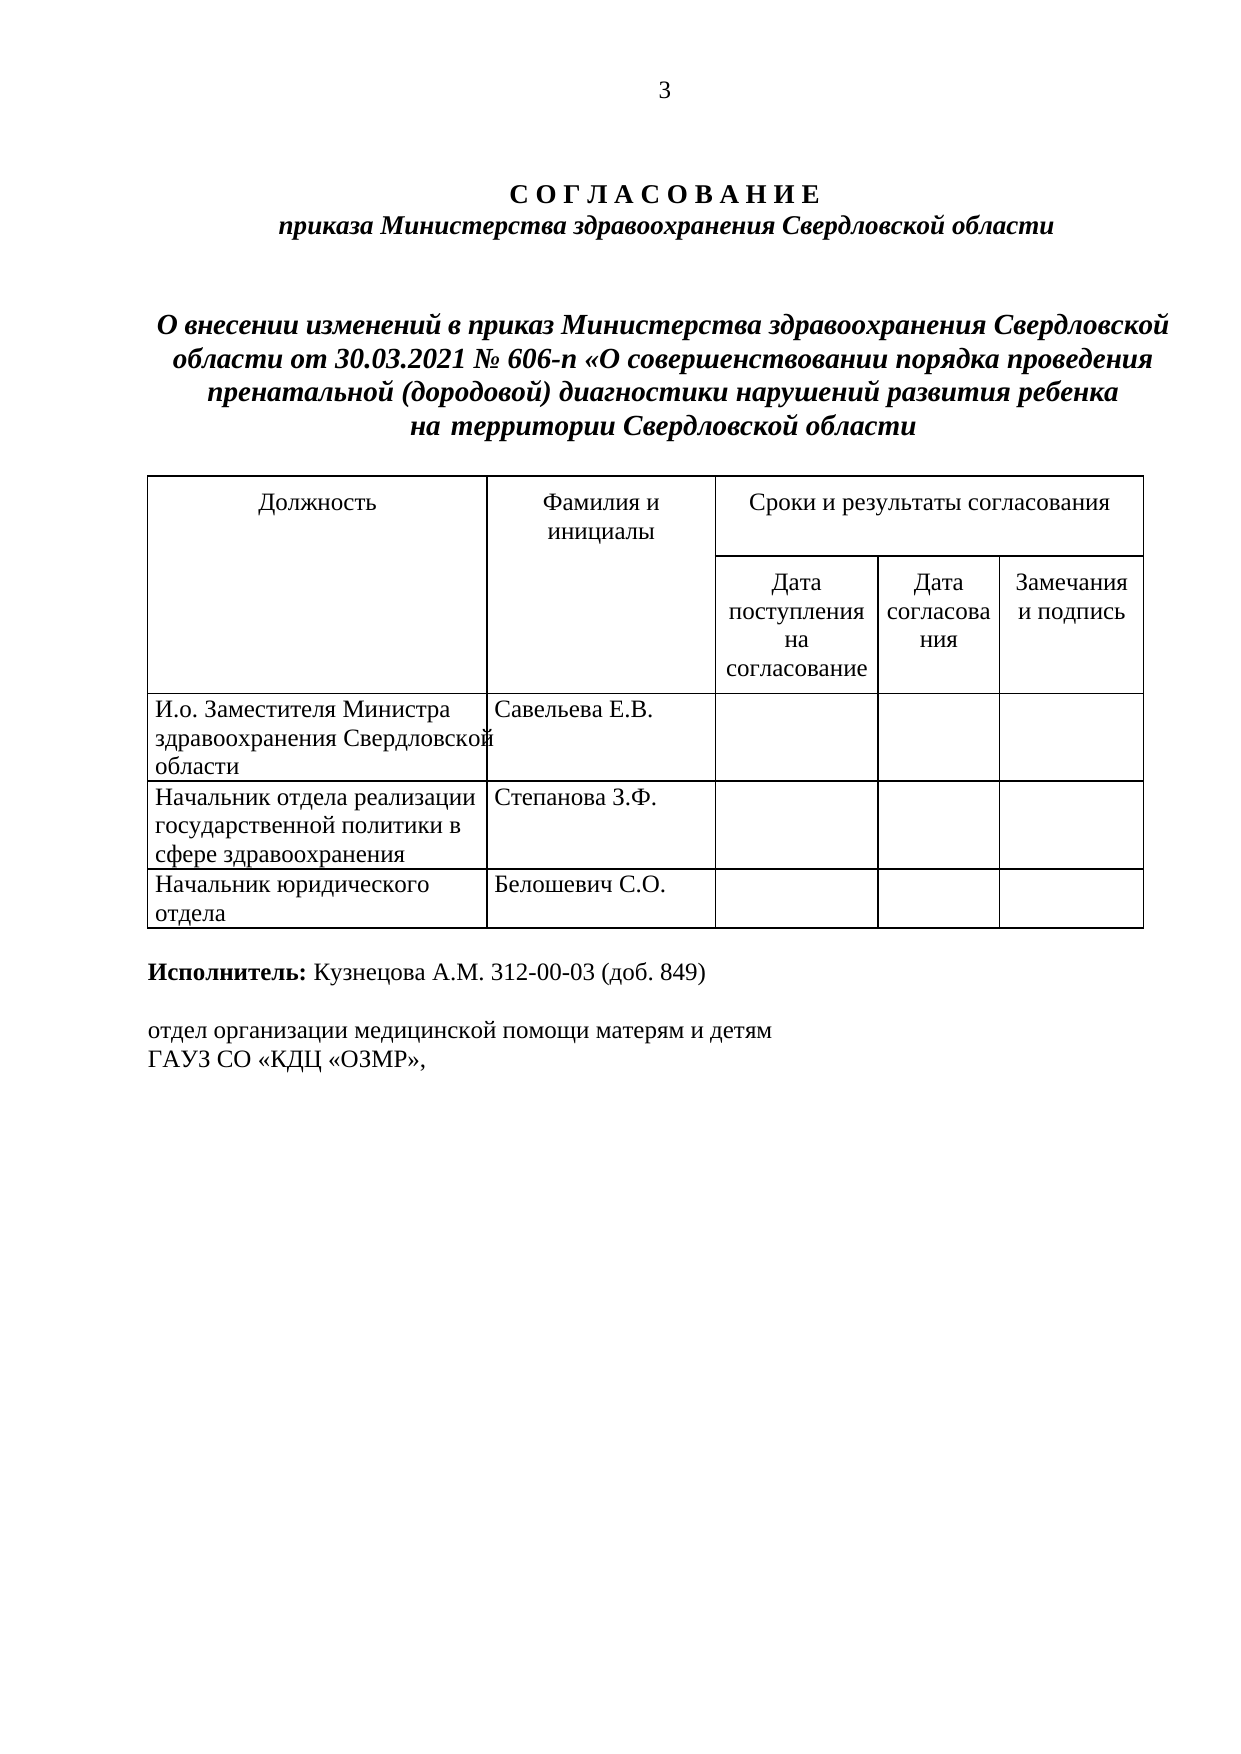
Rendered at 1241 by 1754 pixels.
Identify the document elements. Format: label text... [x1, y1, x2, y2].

text приказа Министерства здравоохранения Свердловской области [148, 209, 1181, 240]
table_cell Белошевич С.О. [488, 870, 715, 927]
table_cell [879, 782, 999, 868]
text О внесении изменений в приказ Министерства здравоохранения Свердловской области от 30.03.2021 № 606-п «О совершенствовании порядка проведения пренатальной (дородовой) диагностики нарушений развития ребенка на территории Свердловской области [148, 307, 1181, 442]
table_cell [716, 694, 877, 780]
table_cell Замечания и подпись [1000, 557, 1143, 692]
table_cell Дата поступления на согласование [716, 557, 877, 692]
table_cell Савельева Е.В. [488, 694, 715, 780]
table_cell [488, 555, 715, 692]
table_cell Начальник отдела реализации государственной политики в сфере здравоохранения [148, 782, 486, 868]
table_cell [1000, 870, 1143, 927]
table_cell Степанова З.Ф. [488, 782, 715, 868]
table_header Сроки и результаты согласования [716, 477, 1143, 555]
table_cell Начальник юридического отдела [148, 870, 486, 927]
table_cell [1000, 694, 1143, 780]
text отдел организации медицинской помощи матерям и детям [148, 1015, 1181, 1044]
table_cell [1000, 782, 1143, 868]
text Исполнитель: Кузнецова А.М. 312-00-03 (доб. 849) [148, 957, 1181, 986]
table_header Фамилия и инициалы [488, 477, 715, 555]
table_cell [879, 694, 999, 780]
table_cell [716, 870, 877, 927]
text ГАУЗ СО «КДЦ «ОЗМР», [148, 1044, 1181, 1072]
table_cell И.о. Заместителя Министра здравоохранения Свердловской области [148, 694, 486, 780]
table_cell [879, 870, 999, 927]
table_cell [716, 782, 877, 868]
table_cell [148, 555, 486, 692]
table_header Должность [148, 477, 486, 555]
table_cell Дата согласования [879, 557, 999, 692]
text С О Г Л А С О В А Н И Е [148, 178, 1181, 209]
